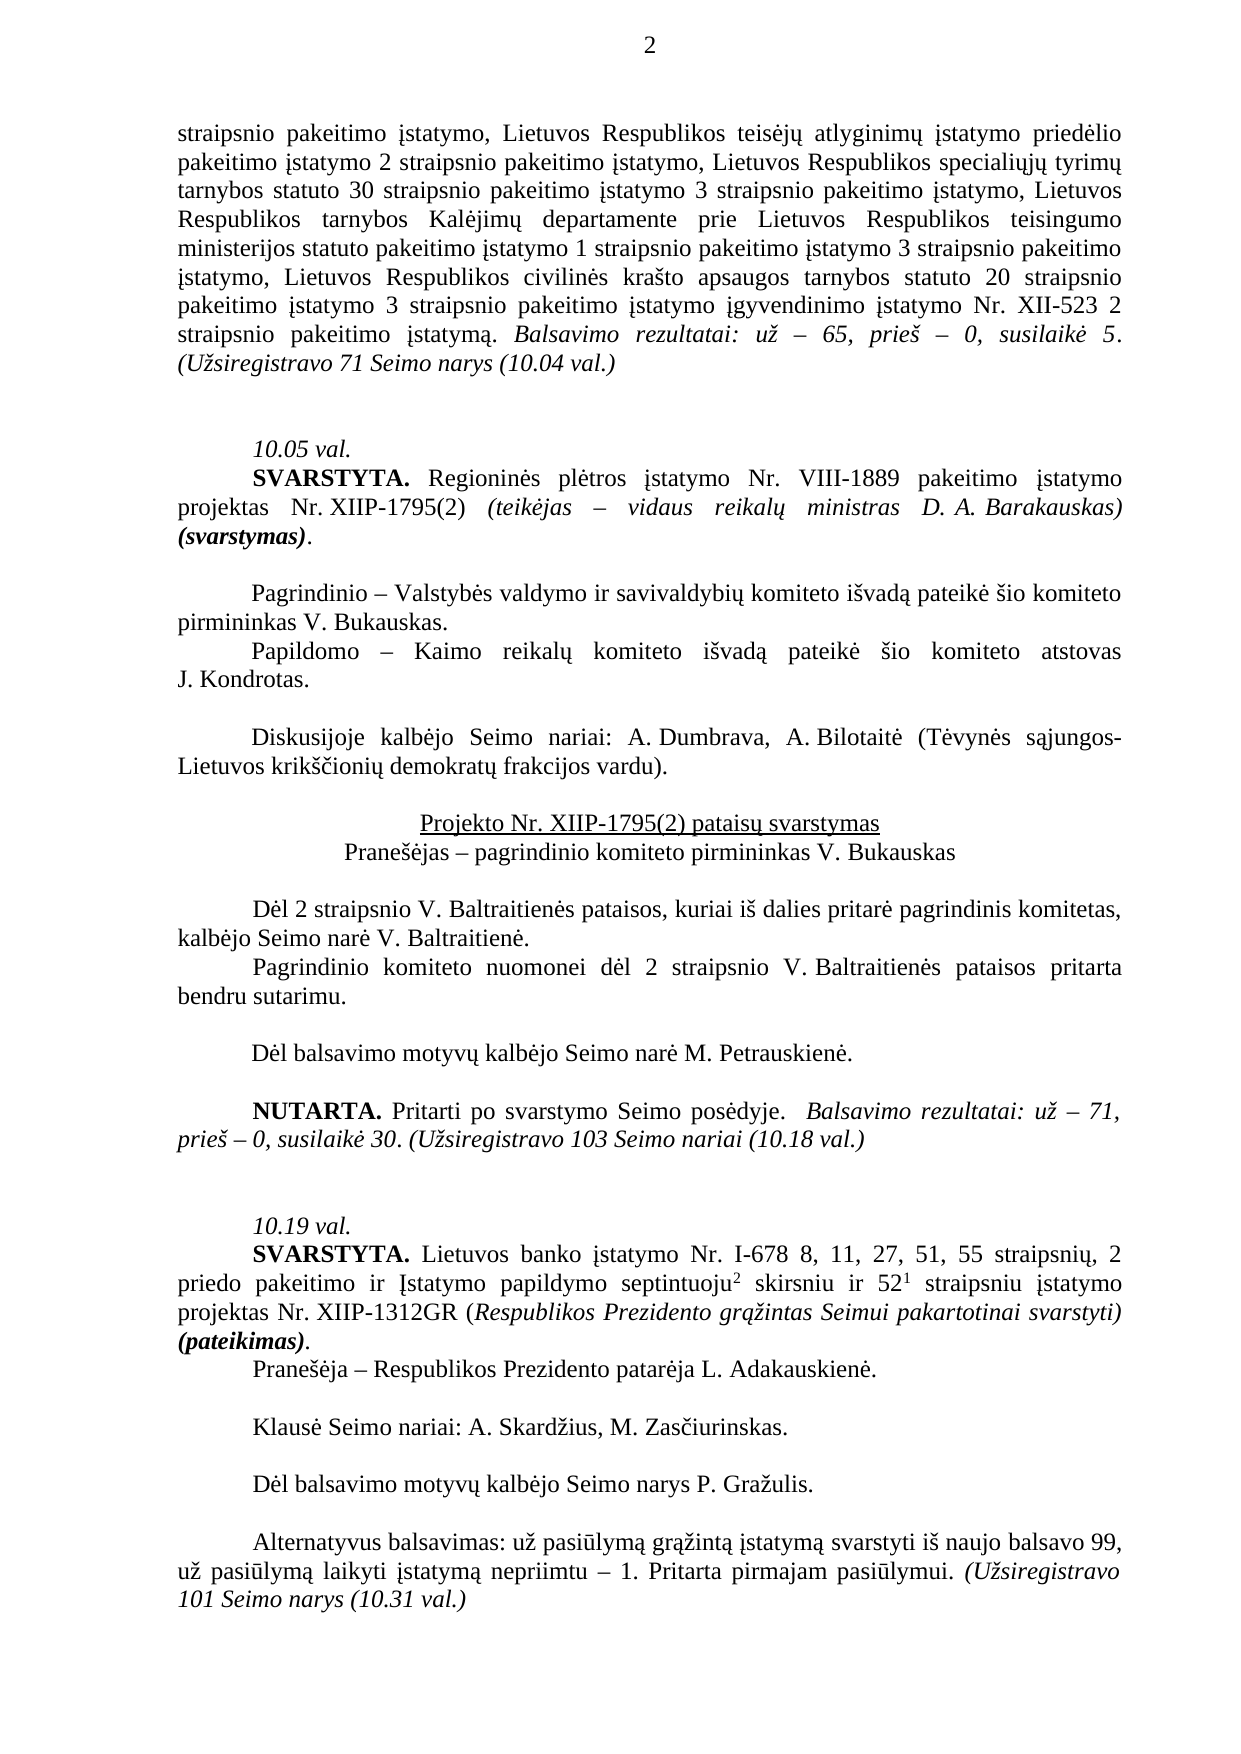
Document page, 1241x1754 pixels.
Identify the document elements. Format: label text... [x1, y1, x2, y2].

text Dėl balsavimo motyvų kalbėjo Seimo narys P. Gražulis. [177, 1469, 1122, 1498]
text Pranešėjas – pagrindinio komiteto pirmininkas V. Bukauskas [177, 837, 1122, 866]
text Alternatyvus balsavimas: už pasiūlymą grąžintą įstatymą svarstyti iš naujo balsavo 99, už pasiūlymą laikyti įstatymą nepriimtu – 1. Pritarta pirmajam pasiūlymui. (Užsiregistravo 101 Seimo narys (10.31 val.) [177, 1527, 1122, 1613]
subtitle Projekto Nr. XIIP-1795(2) pataisų svarstymas [177, 808, 1122, 837]
text SVARSTYTA. Regioninės plėtros įstatymo Nr. VIII-1889 pakeitimo įstatymo projektas Nr. XIIP-1795(2) (teikėjas – vidaus reikalų ministras D. A. Barakauskas) (svarstymas). [177, 463, 1122, 549]
text Dėl 2 straipsnio V. Baltraitienės pataisos, kuriai iš dalies pritarė pagrindinis komitetas, kalbėjo Seimo narė V. Baltraitienė. [177, 894, 1122, 952]
text 10.05 val. [177, 434, 1122, 463]
text NUTARTA. Pritarti po svarstymo Seimo posėdyje. Balsavimo rezultatai: už – 71, prieš – 0, susilaikė 30. (Užsiregistravo 103 Seimo nariai (10.18 val.) [177, 1096, 1122, 1153]
text Dėl balsavimo motyvų kalbėjo Seimo narė M. Petrauskienė. [177, 1038, 1122, 1067]
text 10.19 val. [177, 1211, 1122, 1239]
text Pagrindinio – Valstybės valdymo ir savivaldybių komiteto išvadą pateikė šio komiteto pirmininkas V. Bukauskas. [177, 578, 1122, 636]
text Papildomo – Kaimo reikalų komiteto išvadą pateikė šio komiteto atstovas J. Kondrotas. [177, 636, 1122, 693]
text Diskusijoje kalbėjo Seimo nariai: A. Dumbrava, A. Bilotaitė (Tėvynės sąjungos-Lietuvos krikščionių demokratų frakcijos vardu). [177, 722, 1122, 779]
text straipsnio pakeitimo įstatymo, Lietuvos Respublikos teisėjų atlyginimų įstatymo priedėlio pakeitimo įstatymo 2 straipsnio pakeitimo įstatymo, Lietuvos Respublikos specialiųjų tyrimų tarnybos statuto 30 straipsnio pakeitimo įstatymo 3 straipsnio pakeitimo įstatymo, Lietuvos Respublikos tarnybos Kalėjimų departamente prie Lietuvos Respublikos teisingumo ministerijos statuto pakeitimo įstatymo 1 straipsnio pakeitimo įstatymo 3 straipsnio pakeitimo įstatymo, Lietuvos Respublikos civilinės krašto apsaugos tarnybos statuto 20 straipsnio pakeitimo įstatymo 3 straipsnio pakeitimo įstatymo įgyvendinimo įstatymo Nr. XII-523 2 straipsnio pakeitimo įstatymą. Balsavimo rezultatai: už – 65, prieš – 0, susilaikė 5. (Užsiregistravo 71 Seimo narys (10.04 val.) [177, 118, 1122, 377]
text Pagrindinio komiteto nuomonei dėl 2 straipsnio V. Baltraitienės pataisos pritarta bendru sutarimu. [177, 952, 1122, 1009]
text SVARSTYTA. Lietuvos banko įstatymo Nr. I-678 8, 11, 27, 51, 55 straipsnių, 2 priedo pakeitimo ir Įstatymo papildymo septintuoju2 skirsniu ir 521 straipsniu įstatymo projektas Nr. XIIP-1312GR (Respublikos Prezidento grąžintas Seimui pakartotinai svarstyti) (pateikimas). [177, 1239, 1122, 1354]
text Klausė Seimo nariai: A. Skardžius, M. Zasčiurinskas. [177, 1412, 1122, 1441]
text Pranešėja – Respublikos Prezidento patarėja L. Adakauskienė. [177, 1354, 1122, 1383]
